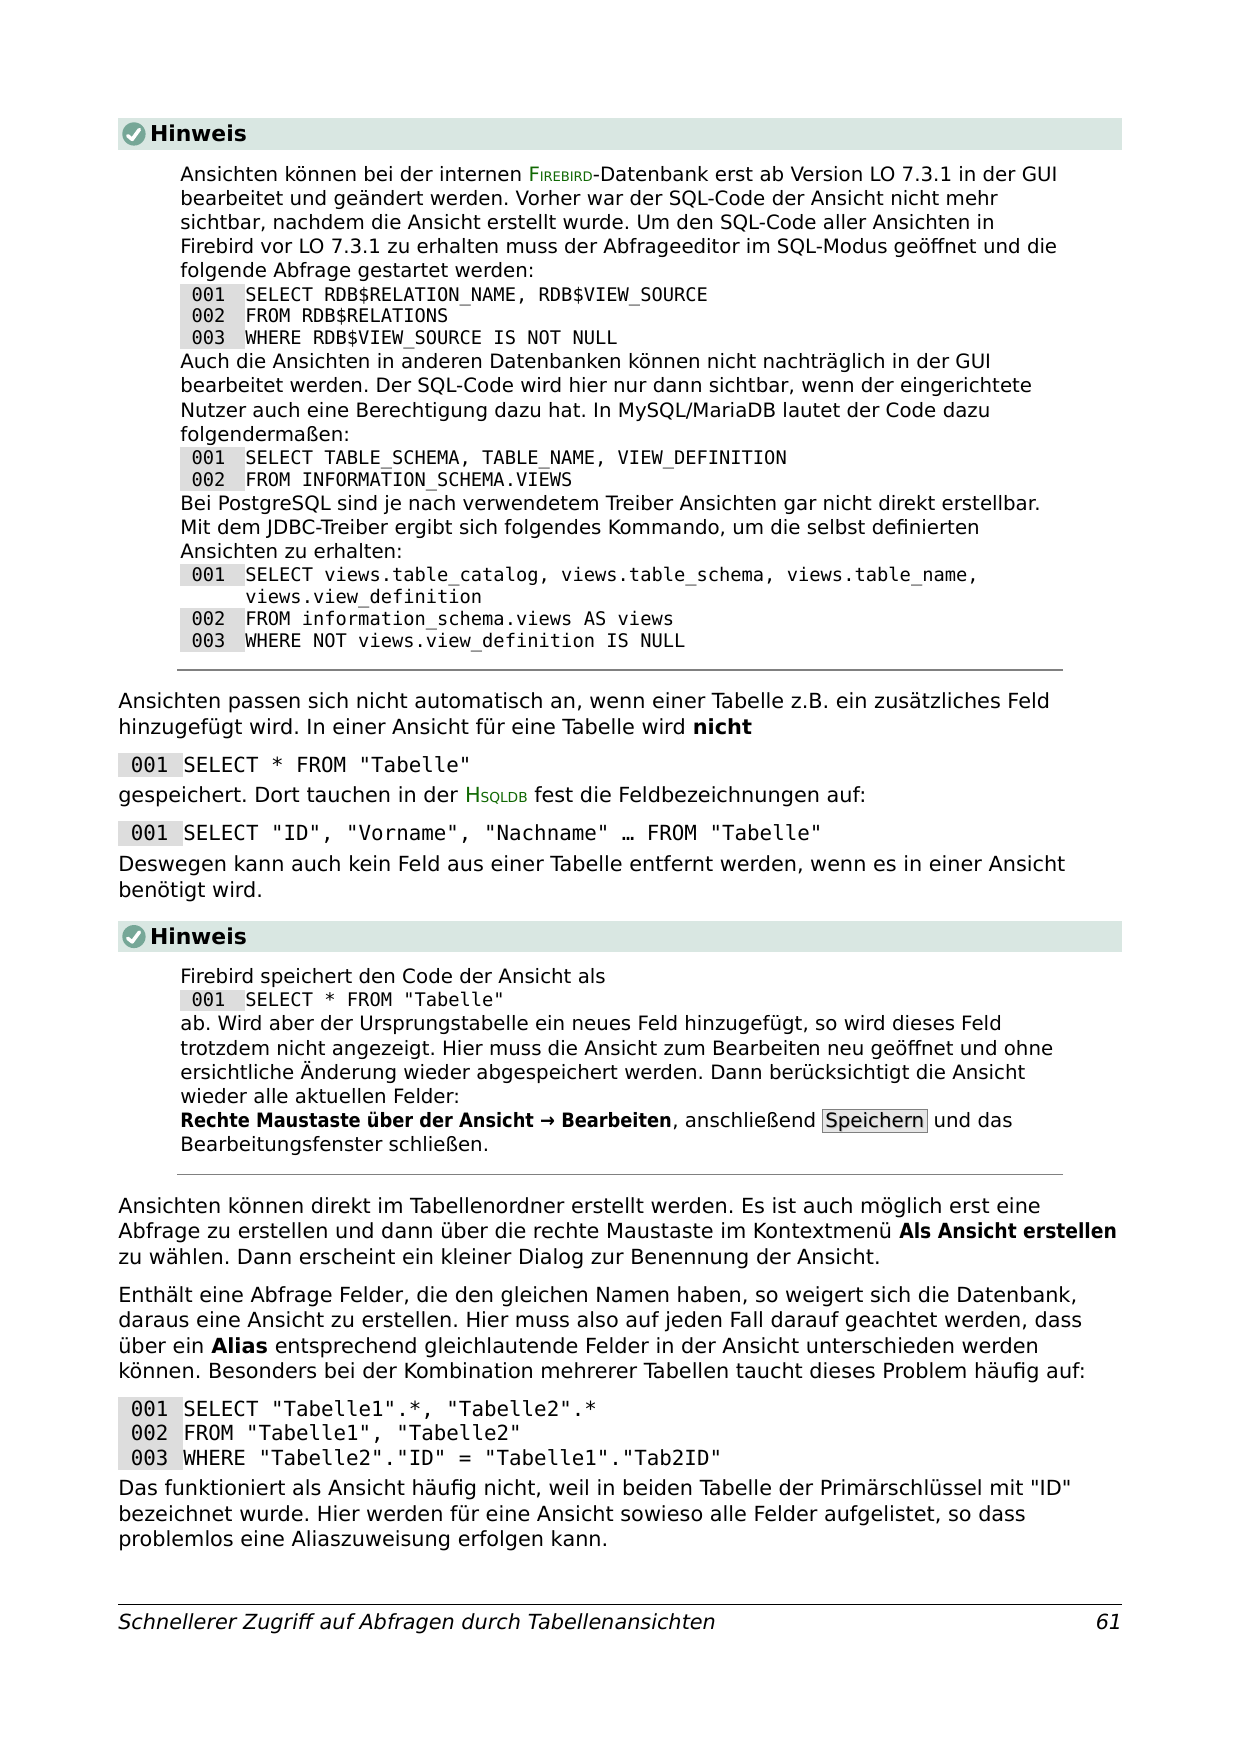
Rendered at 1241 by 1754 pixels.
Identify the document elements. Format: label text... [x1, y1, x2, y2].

text Ansichten können direkt im Tabellenordner erstellt werden. Es ist auch möglich erst eine Abfrage zu erstellen und dann über die rechte Maustaste im Kontextmenü Als Ansicht erstellen zu wählen. Dann erscheint ein kleiner Dialog zur Benennung der Ansicht. [118, 1194, 1122, 1269]
text Ansichten passen sich nicht automatisch an, wenn einer Tabelle z.B. ein zusätzliches Feld hinzugefügt wird. In einer Ansicht für eine Tabelle wird nicht [118, 689, 1122, 739]
text Das funktioniert als Ansicht häufig nicht, weil in beiden Tabelle der Primärschlüssel mit "ID" bezeichnet wurde. Hier werden für eine Ansicht sowieso alle Felder aufgelistet, so dass problemlos eine Aliaszuweisung erfolgen kann. [118, 1476, 1122, 1551]
text gespeichert. Dort tauchen in der Hsqldb fest die Feldbezeichnungen auf: [118, 783, 1122, 808]
list SELECT views.table_catalog, views.table_schema, views.table_name, views.view_definition [180, 564, 1058, 608]
text Ansichten können bei der internen Firebird-Datenbank erst ab Version LO 7.3.1 in der GUI bearbeitet und geändert werden. Vorher war der SQL-Code der Ansicht nicht mehr sichtbar, nachdem die Ansicht erstellt wurde. Um den SQL-Code aller Ansichten in Firebird vor LO 7.3.1 zu erhalten muss der Abfrageeditor im SQL-Modus geöffnet und die folgende Abfrage gestartet werden: Auch die Ansichten in anderen Datenbanken können nicht nachträglich in der GUI bearbeitet werden. Der SQL-Code wird hier nur dann sichtbar, wenn der eingerichtete Nutzer auch eine Berechtigung dazu hat. In MySQL/MariaDB lautet der Code dazu folgendermaßen: Bei PostgreSQL sind je nach verwendetem Treiber Ansichten gar nicht direkt erstellbar. Mit dem JDBC-Treiber ergibt sich folgendes Kommando, um die selbst definierten Ansichten zu erhalten: [177, 163, 1063, 669]
text Firebird speichert den Code der Ansicht als ab. Wird aber der Ursprungstabelle ein neues Feld hinzugefügt, so wird dieses Feld trotzdem nicht angezeigt. Hier muss die Ansicht zum Bearbeiten neu geöffnet und ohne ersichtliche Änderung wieder abgespeichert werden. Dann berücksichtigt die Ansicht wieder alle aktuellen Felder: Rechte Maustaste über der Ansicht → Bearbeiten, anschließend Speichern und das Bearbeitungsfenster schließen. [177, 965, 1063, 1174]
text Deswegen kann auch kein Feld aus einer Tabelle entfernt werden, wenn es in einer Ansicht benötigt wird. [118, 852, 1122, 902]
list WHERE RDB$VIEW_SOURCE IS NOT NULL [245, 327, 1058, 349]
list Hinweis [118, 118, 1122, 150]
list SELECT * FROM "Tabelle" [183, 753, 1122, 777]
list SELECT "Tabelle1".*, "Tabelle2".* [183, 1397, 1122, 1421]
list SELECT RDB$RELATION_NAME, RDB$VIEW_SOURCE [180, 283, 1058, 305]
list FROM information_schema.views AS views [245, 608, 1058, 630]
list WHERE "Tabelle2"."ID" = "Tabelle1"."Tab2ID" [183, 1446, 1122, 1470]
text Enthält eine Abfrage Felder, die den gleichen Namen haben, so weigert sich die Datenbank, daraus eine Ansicht zu erstellen. Hier muss also auf jeden Fall darauf geachtet werden, dass über ein Alias entsprechend gleichlautende Felder in der Ansicht unterschieden werden können. Besonders bei der Kombination mehrerer Tabellen taucht dieses Problem häufig auf: [118, 1283, 1122, 1383]
list FROM RDB$RELATIONS [245, 305, 1058, 327]
list WHERE NOT views.view_definition IS NULL [245, 630, 1058, 652]
list SELECT * FROM "Tabelle" [180, 989, 928, 1011]
list SELECT "ID", "Vorname", "Nachname" … FROM "Tabelle" [183, 821, 1122, 846]
list FROM INFORMATION_SCHEMA.VIEWS [245, 469, 1058, 491]
list FROM "Tabelle1", "Tabelle2" [183, 1421, 1122, 1446]
list SELECT TABLE_SCHEMA, TABLE_NAME, VIEW_DEFINITION [245, 447, 1058, 469]
list Hinweis [118, 921, 1122, 952]
